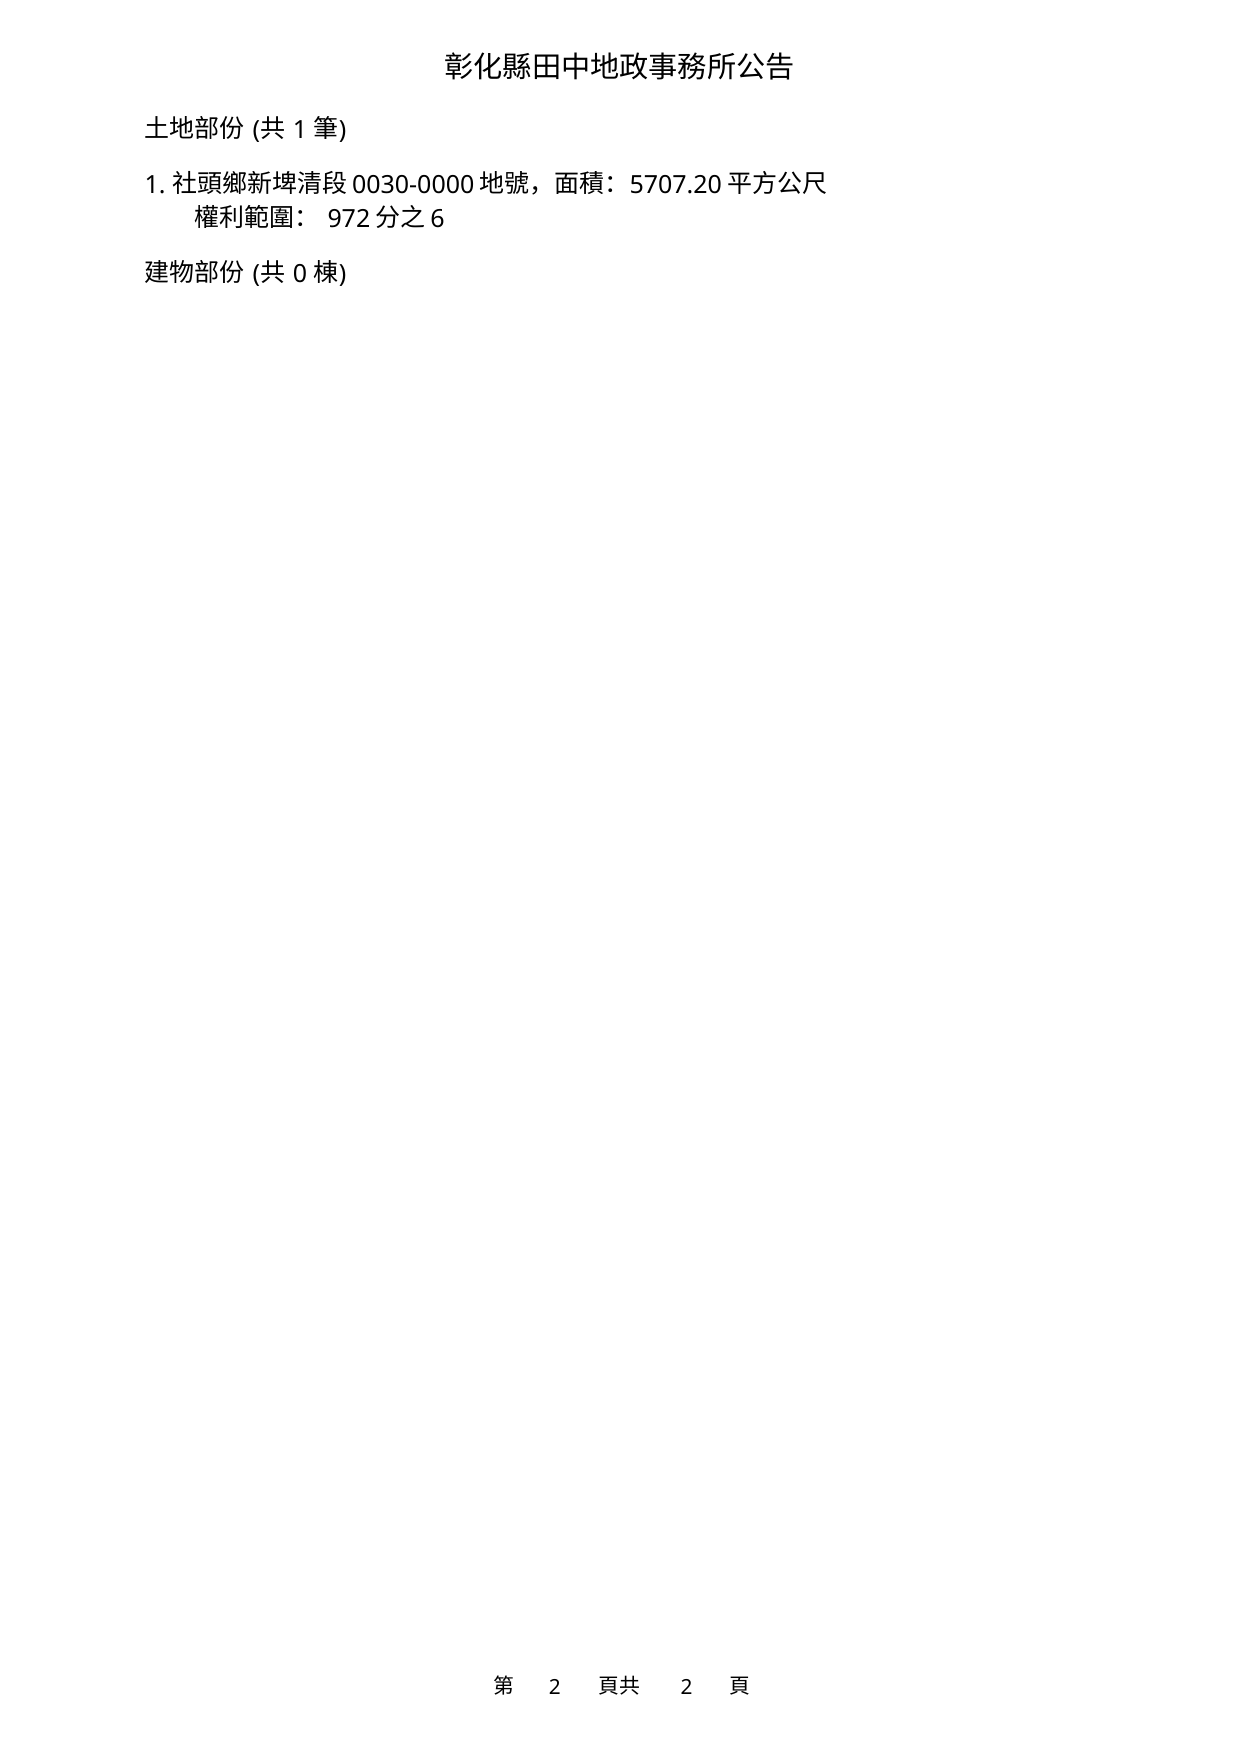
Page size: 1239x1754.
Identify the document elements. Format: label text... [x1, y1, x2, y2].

table_header [585, 0, 653, 41]
table_cell [1177, 166, 1239, 238]
table_cell [483, 310, 523, 1666]
table_cell 頁共 [585, 1666, 653, 1707]
table_cell [760, 310, 1177, 1666]
table_cell [1177, 95, 1239, 166]
table_cell [0, 166, 62, 238]
table_header [62, 0, 483, 41]
table_header [653, 0, 719, 41]
table_cell 1. 社頭鄉新埤清段0030-0000地號，面積：5707.20平方公尺 權利範圍： 972分之6 [62, 166, 1177, 238]
table_header [760, 0, 1177, 41]
table_cell 2 [653, 1666, 719, 1707]
table_cell [1177, 310, 1239, 1666]
table_cell [0, 310, 62, 1666]
table_cell [585, 310, 653, 1666]
table_cell [524, 310, 585, 1666]
table_cell [62, 1666, 483, 1707]
table_cell [720, 310, 760, 1666]
table_cell 彰化縣田中地政事務所公告 [62, 41, 1177, 94]
table_cell 頁 [720, 1666, 760, 1707]
table_cell [0, 1666, 62, 1707]
table_cell [0, 95, 62, 166]
table_cell [653, 310, 719, 1666]
table_cell 2 [524, 1666, 585, 1707]
table_cell 建物部份 (共 0 棟) [62, 239, 1177, 310]
table_header [1177, 0, 1239, 41]
table_cell [1177, 239, 1239, 310]
table_cell [0, 41, 62, 94]
table_cell 第 [483, 1666, 523, 1707]
table_header [720, 0, 760, 41]
table_cell 土地部份 (共 1 筆) [62, 95, 1177, 166]
table_header [0, 0, 62, 41]
table_header [483, 0, 523, 41]
table_cell [0, 239, 62, 310]
table_cell [62, 310, 483, 1666]
table_cell [1177, 41, 1239, 94]
table_header [524, 0, 585, 41]
table_cell [1177, 1666, 1239, 1707]
table_cell [760, 1666, 1177, 1707]
